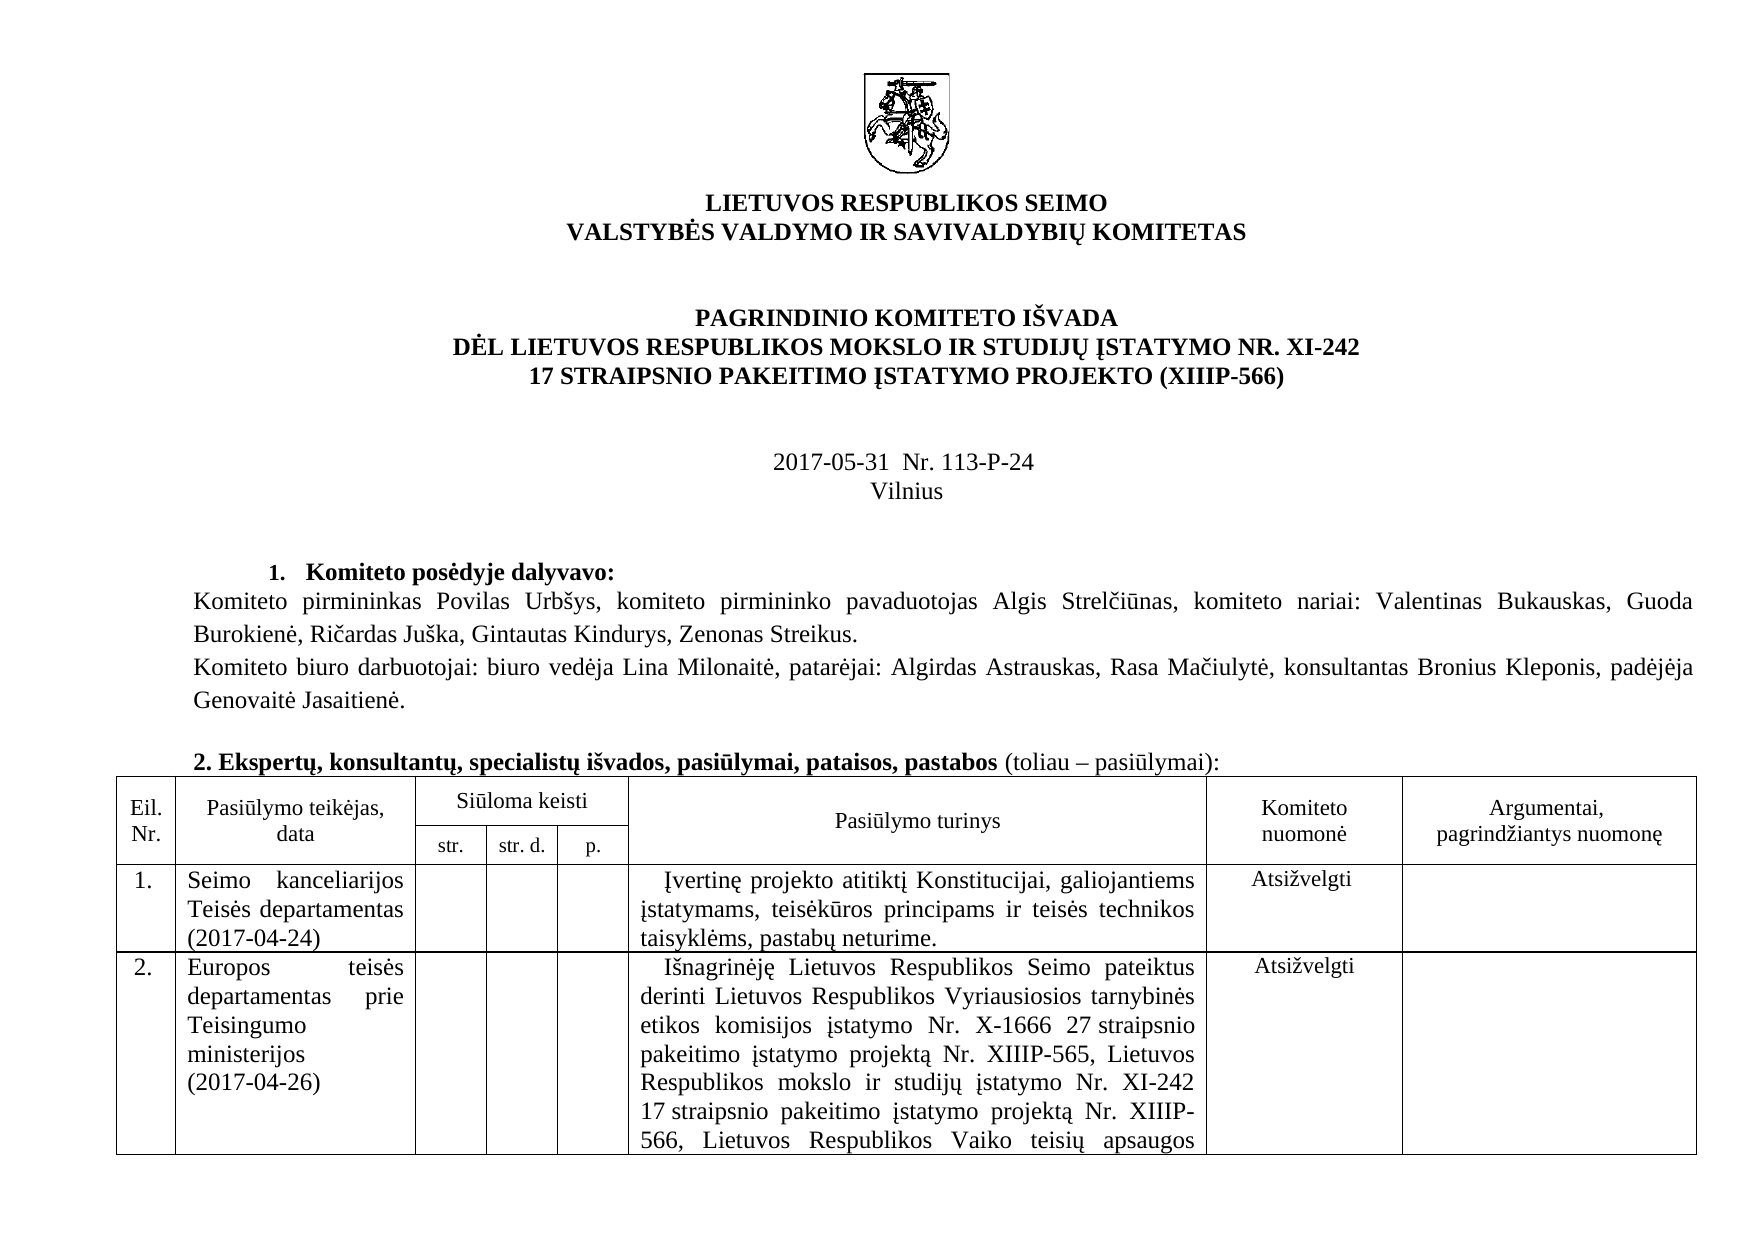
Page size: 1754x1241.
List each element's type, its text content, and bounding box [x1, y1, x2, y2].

list Komiteto posėdyje dalyvavo: [193, 557, 1695, 586]
table_cell Atsižvelgti [1207, 953, 1402, 1154]
text Vilnius [118, 476, 1695, 504]
table_header Siūloma keisti [416, 777, 628, 825]
table_header Pasiūlymo turinys [629, 777, 1206, 864]
text 2017-05-31 Nr. 113-P-24 [118, 447, 1695, 476]
table_cell [416, 865, 486, 951]
table_cell [558, 953, 628, 1154]
table_cell [1403, 865, 1696, 951]
table_cell 1. [117, 865, 175, 951]
table_cell Išnagrinėję Lietuvos Respublikos Seimo pateiktus derinti Lietuvos Respublikos Vyriausiosios tarnybinės etikos komisijos įstatymo Nr. X-1666 27 straipsnio pakeitimo įstatymo projektą Nr. XIIIP-565, Lietuvos Respublikos mokslo ir studijų įstatymo Nr. XI-242 17 straipsnio pakeitimo įstatymo projektą Nr. XIIIP-566, Lietuvos Respublikos Vaiko teisių apsaugos [629, 953, 1206, 1154]
table_header Eil. Nr. [117, 777, 175, 864]
table_cell Seimo kanceliarijos Teisės departamentas (2017-04-24) [176, 865, 415, 951]
table_cell [558, 865, 628, 951]
table_cell Įvertinę projekto atitiktį Konstitucijai, galiojantiems įstatymams, teisėkūros principams ir teisės technikos taisyklėms, pastabų neturime. [629, 865, 1206, 951]
text LIETUVOS RESPUBLIKOS SEIMO [118, 188, 1695, 217]
table_cell [416, 953, 486, 1154]
table_cell [1403, 953, 1696, 1154]
text DĖL LIETUVOS RESPUBLIKOS MOKSLO IR STUDIJŲ ĮSTATYMO NR. XI-242 [118, 332, 1695, 361]
table_cell str. [416, 826, 486, 864]
table_cell Atsižvelgti [1207, 865, 1402, 951]
table_header Argumentai, pagrindžiantys nuomonę [1403, 777, 1696, 864]
table_cell [487, 953, 557, 1154]
table_cell p. [558, 826, 628, 864]
text Komiteto biuro darbuotojai: biuro vedėja Lina Milonaitė, patarėjai: Algirdas Astrauskas, Rasa Mačiulytė, konsultantas Bronius Kleponis, padėjėja Genovaitė Jasaitienė. [193, 652, 1695, 714]
table_cell [487, 865, 557, 951]
table_cell str. d. [487, 826, 557, 864]
table_header Pasiūlymo teikėjas, data [176, 777, 415, 864]
table_cell Europos teisės departamentas prie Teisingumo ministerijos (2017-04-26) [176, 953, 415, 1154]
text Komiteto pirmininkas Povilas Urbšys, komiteto pirmininko pavaduotojas Algis Strelčiūnas, komiteto nariai: Valentinas Bukauskas, Guoda Burokienė, Ričardas Juška, Gintautas Kindurys, Zenonas Streikus. [193, 586, 1695, 648]
table_header Komiteto nuomonė [1207, 777, 1402, 864]
table_cell 2. [117, 953, 175, 1154]
text 17 STRAIPSNIO PAKEITIMO ĮSTATYMO PROJEKTO (XIIIP-566) [118, 361, 1695, 389]
text PAGRINDINIO KOMITETO IŠVADA [118, 303, 1695, 332]
text Valstybės valdymo ir savivaldybių komitetas [118, 217, 1695, 246]
text 2. Ekspertų, konsultantų, specialistų išvados, pasiūlymai, pataisos, pastabos (toliau – pasiūlymai): [118, 747, 1695, 776]
